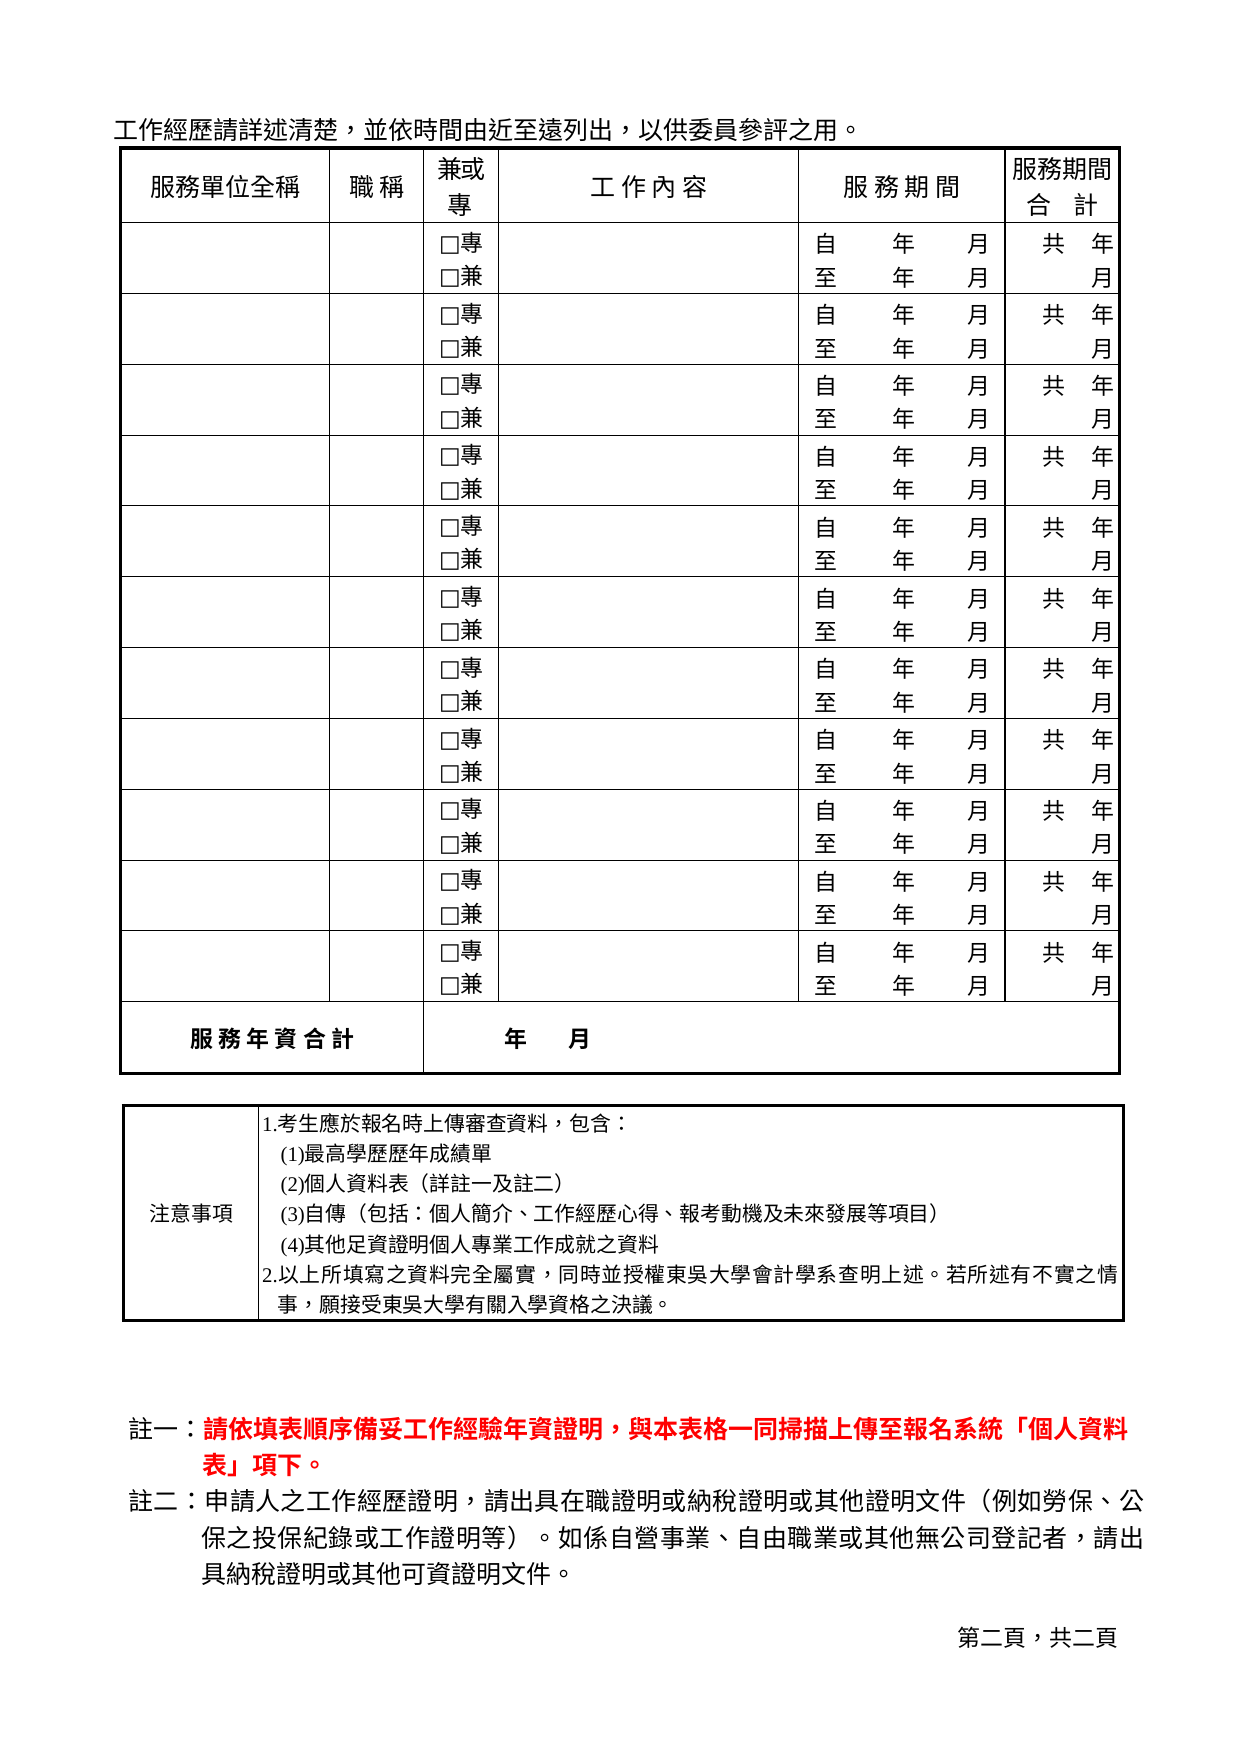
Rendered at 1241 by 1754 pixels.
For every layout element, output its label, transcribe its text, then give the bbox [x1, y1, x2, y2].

table_cell [330, 436, 423, 505]
table_cell [499, 577, 798, 647]
table_cell [499, 931, 798, 1001]
table_cell [122, 861, 329, 930]
table_header 工 作 內 容 [499, 150, 798, 222]
table_cell 自 年 月 至 年 月 [799, 790, 1004, 859]
table_cell [499, 294, 798, 364]
table_cell 服 務 年 資 合 計 [122, 1002, 423, 1072]
table_cell [122, 790, 329, 859]
table_cell 共 年 月 [1006, 577, 1118, 647]
text 註一：請依填表順序備妥工作經驗年資證明，與本表格一同掃描上傳至報名系統「個人資料表」項下。 [128, 1409, 1132, 1482]
table_cell [499, 365, 798, 434]
table_cell [499, 790, 798, 859]
table_cell [499, 719, 798, 789]
table_cell [499, 223, 798, 293]
table_cell [330, 719, 423, 789]
table_cell [122, 719, 329, 789]
table_cell [122, 577, 329, 647]
table_header 1.考生應於報名時上傳審查資料，包含： (1)最高學歷歷年成績單 (2)個人資料表（詳註一及註二） (3)自傳（包括：個人簡介、工作經歷心得、報考動機及未來發展等項目） (4)其他足資證明個人專業工作成就之資料 2.以上所填寫之資料完全屬實，同時並授權東吳大學會計學系查明上述。若所述有不實之情事，願接受東吳大學有關入學資格之決議。 [259, 1107, 1122, 1318]
table_cell 自 年 月 至 年 月 [799, 506, 1004, 576]
table_cell 自 年 月 至 年 月 [799, 223, 1004, 293]
table_cell [499, 861, 798, 930]
table_header 兼或專 [424, 150, 498, 222]
table_cell [122, 436, 329, 505]
table_cell [499, 648, 798, 718]
table_cell □專 □兼 [424, 577, 498, 647]
table_cell □專 □兼 [424, 931, 498, 1001]
table_cell 年 月 [424, 1002, 1118, 1072]
table_cell [330, 365, 423, 434]
table_cell □專 □兼 [424, 223, 498, 293]
table_cell [499, 436, 798, 505]
table_cell □專 □兼 [424, 294, 498, 364]
table_cell [330, 790, 423, 859]
table_cell □專 □兼 [424, 861, 498, 930]
table_cell [330, 648, 423, 718]
table_cell 自 年 月 至 年 月 [799, 719, 1004, 789]
table_cell [330, 577, 423, 647]
table_cell □專 □兼 [424, 365, 498, 434]
table_cell [330, 506, 423, 576]
table_cell 自 年 月 至 年 月 [799, 931, 1004, 1001]
table_cell 共 年 月 [1006, 506, 1118, 576]
table_cell □專 □兼 [424, 790, 498, 859]
table_cell [330, 294, 423, 364]
table_cell [122, 365, 329, 434]
table_cell [122, 931, 329, 1001]
table_header 注意事項 [125, 1107, 258, 1318]
table_cell 自 年 月 至 年 月 [799, 436, 1004, 505]
table_cell [330, 861, 423, 930]
table_cell [122, 506, 329, 576]
table_header 服務單位全稱 [122, 150, 329, 222]
table_cell 自 年 月 至 年 月 [799, 861, 1004, 930]
table_cell 共 年 月 [1006, 648, 1118, 718]
table_header 服務期間 合 計 [1006, 150, 1118, 222]
table_cell 自 年 月 至 年 月 [799, 577, 1004, 647]
table_cell □專 □兼 [424, 648, 498, 718]
table_cell □專 □兼 [424, 436, 498, 505]
table_cell [330, 223, 423, 293]
table_cell 共 年 月 [1006, 436, 1118, 505]
table_cell □專 □兼 [424, 719, 498, 789]
table_cell 共 年 月 [1006, 861, 1118, 930]
table_cell □專 □兼 [424, 506, 498, 576]
table_cell 共 年 月 [1006, 294, 1118, 364]
table_cell [330, 931, 423, 1001]
table_cell 共 年 月 [1006, 223, 1118, 293]
table_cell [499, 506, 798, 576]
table_cell 自 年 月 至 年 月 [799, 294, 1004, 364]
table_cell 自 年 月 至 年 月 [799, 365, 1004, 434]
table_cell 共 年 月 [1006, 365, 1118, 434]
table_cell [122, 648, 329, 718]
table_cell [122, 223, 329, 293]
table_cell 自 年 月 至 年 月 [799, 648, 1004, 718]
text 註二：申請人之工作經歷證明，請出具在職證明或納稅證明或其他證明文件（例如勞保、公保之投保紀錄或工作證明等）。如係自營事業、自由職業或其他無公司登記者，請出具納稅證明或其他可資證明文件。 [128, 1482, 1147, 1591]
table_header 職 稱 [330, 150, 423, 222]
text 第二頁，共二頁 [187, 1619, 1118, 1653]
table_cell [122, 294, 329, 364]
table_cell 共 年 月 [1006, 719, 1118, 789]
text 工作經歷請詳述清楚，並依時間由近至遠列出，以供委員參評之用。 [113, 110, 1053, 146]
table_cell 共 年 月 [1006, 790, 1118, 859]
table_header 服 務 期 間 [799, 150, 1004, 222]
table_cell 共 年 月 [1006, 931, 1118, 1001]
